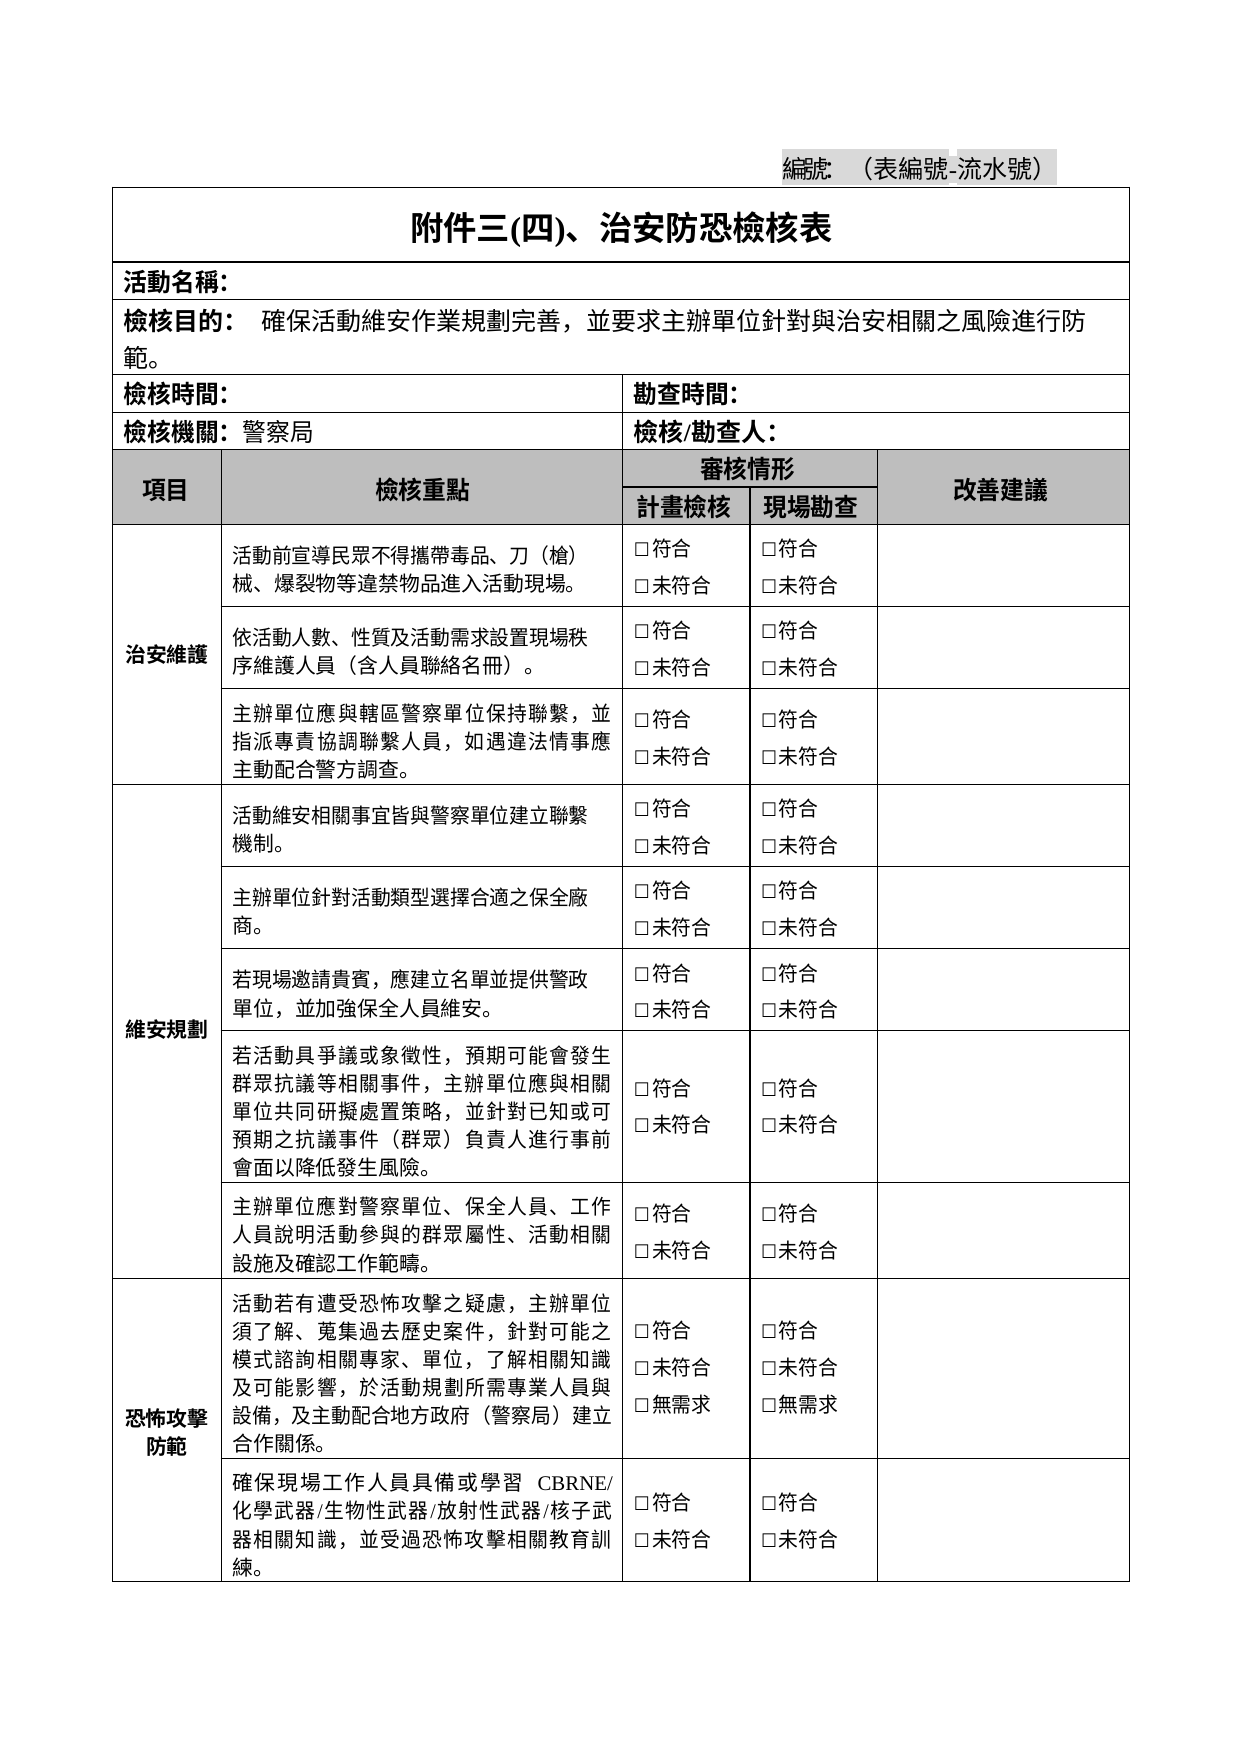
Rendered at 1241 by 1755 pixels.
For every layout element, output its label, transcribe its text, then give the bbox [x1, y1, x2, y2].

table_cell [878, 607, 1129, 688]
table_cell 項目 [113, 450, 221, 524]
table_cell 符合 未符合 [623, 785, 749, 866]
table_cell [878, 689, 1129, 784]
table_cell 符合 未符合 [623, 1031, 749, 1182]
table_cell 符合 未符合 無需求 [623, 1279, 749, 1458]
table_cell 治安維護 [113, 525, 221, 784]
table_cell 符合 未符合 無需求 [751, 1279, 877, 1458]
table_cell [878, 525, 1129, 606]
table_cell 符合 未符合 [623, 525, 749, 606]
table_cell 依活動人數、性質及活動需求設置現場秩 序維護人員（含人員聯絡名冊）。 [222, 607, 622, 688]
text 編號：（表編號-流水號） [782, 149, 1145, 185]
table_cell 符合 未符合 [751, 525, 877, 606]
table_cell 審核情形 [623, 450, 877, 486]
table_cell 若現場邀請貴賓，應建立名單並提供警政 單位，並加強保全人員維安。 [222, 949, 622, 1030]
table_cell 符合 未符合 [751, 867, 877, 948]
table_cell 符合 未符合 [751, 949, 877, 1030]
table_cell [878, 1031, 1129, 1182]
table_cell 改善建議 [878, 450, 1129, 524]
table_cell 活動前宣導民眾不得攜帶毒品、刀（槍） 械、爆裂物等違禁物品進入活動現場。 [222, 525, 622, 606]
table_cell 主辦單位應與轄區警察單位保持聯繫，並 指派專責協調聯繫人員，如遇違法情事應 主動配合警方調查。 [222, 689, 622, 784]
table_cell 活動維安相關事宜皆與警察單位建立聯繫 機制。 [222, 785, 622, 866]
table_cell 若活動具爭議或象徵性，預期可能會發生 群眾抗議等相關事件，主辦單位應與相關 單位共同研擬處置策略，並針對已知或可 預期之抗議事件（群眾）負責人進行事前 會面以降低發生風險。 [222, 1031, 622, 1182]
table_cell 檢核時間： [113, 375, 622, 412]
table_cell 勘查時間： [623, 375, 1129, 412]
table_cell [878, 785, 1129, 866]
table_cell 符合 未符合 [751, 1459, 877, 1581]
table_cell 符合 未符合 [751, 689, 877, 784]
table_cell [878, 1183, 1129, 1278]
table_cell 符合 未符合 [623, 607, 749, 688]
table_cell 確保現場工作人員具備或學習 CBRNE/ 化學武器/生物性武器/放射性武器/核子武 器相關知識，並受過恐怖攻擊相關教育訓 練。 [222, 1459, 622, 1581]
table_cell [878, 949, 1129, 1030]
table_cell 符合 未符合 [751, 785, 877, 866]
table_cell 符合 未符合 [751, 1031, 877, 1182]
table_cell 符合 未符合 [623, 1459, 749, 1581]
table_cell 符合 未符合 [623, 949, 749, 1030]
table_cell 主辦單位針對活動類型選擇合適之保全廠 商。 [222, 867, 622, 948]
table_cell 檢核重點 [222, 450, 622, 524]
table_cell 符合 未符合 [623, 867, 749, 948]
table_cell [878, 1459, 1129, 1581]
table_cell 活動若有遭受恐怖攻擊之疑慮，主辦單位 須了解、蒐集過去歷史案件，針對可能之 模式諮詢相關專家、單位，了解相關知識 及可能影響，於活動規劃所需專業人員與 設備，及主動配合地方政府（警察局）建立合作關係。 [222, 1279, 622, 1458]
table_cell 活動名稱： [113, 263, 1129, 299]
table_cell [878, 1279, 1129, 1458]
table_cell 檢核/勘查人： [623, 413, 1129, 449]
table_cell 恐怖攻擊防範 [113, 1279, 221, 1581]
table_cell 符合 未符合 [623, 689, 749, 784]
table_header 附件三(四)、治安防恐檢核表 [113, 188, 1129, 261]
table_cell 檢核目的： 確保活動維安作業規劃完善，並要求主辦單位針對與治安相關之風險進行防 範。 [113, 300, 1129, 374]
table_cell 主辦單位應對警察單位、保全人員、工作 人員說明活動參與的群眾屬性、活動相關 設施及確認工作範疇。 [222, 1183, 622, 1278]
table_cell 計畫檢核 [623, 488, 749, 524]
table_cell [878, 867, 1129, 948]
table_cell 現場勘查 [751, 488, 877, 524]
table_cell 檢核機關：警察局 [113, 413, 622, 449]
table_cell 符合 未符合 [623, 1183, 749, 1278]
table_cell 維安規劃 [113, 785, 221, 1278]
table_cell 符合 未符合 [751, 1183, 877, 1278]
table_cell 符合 未符合 [751, 607, 877, 688]
